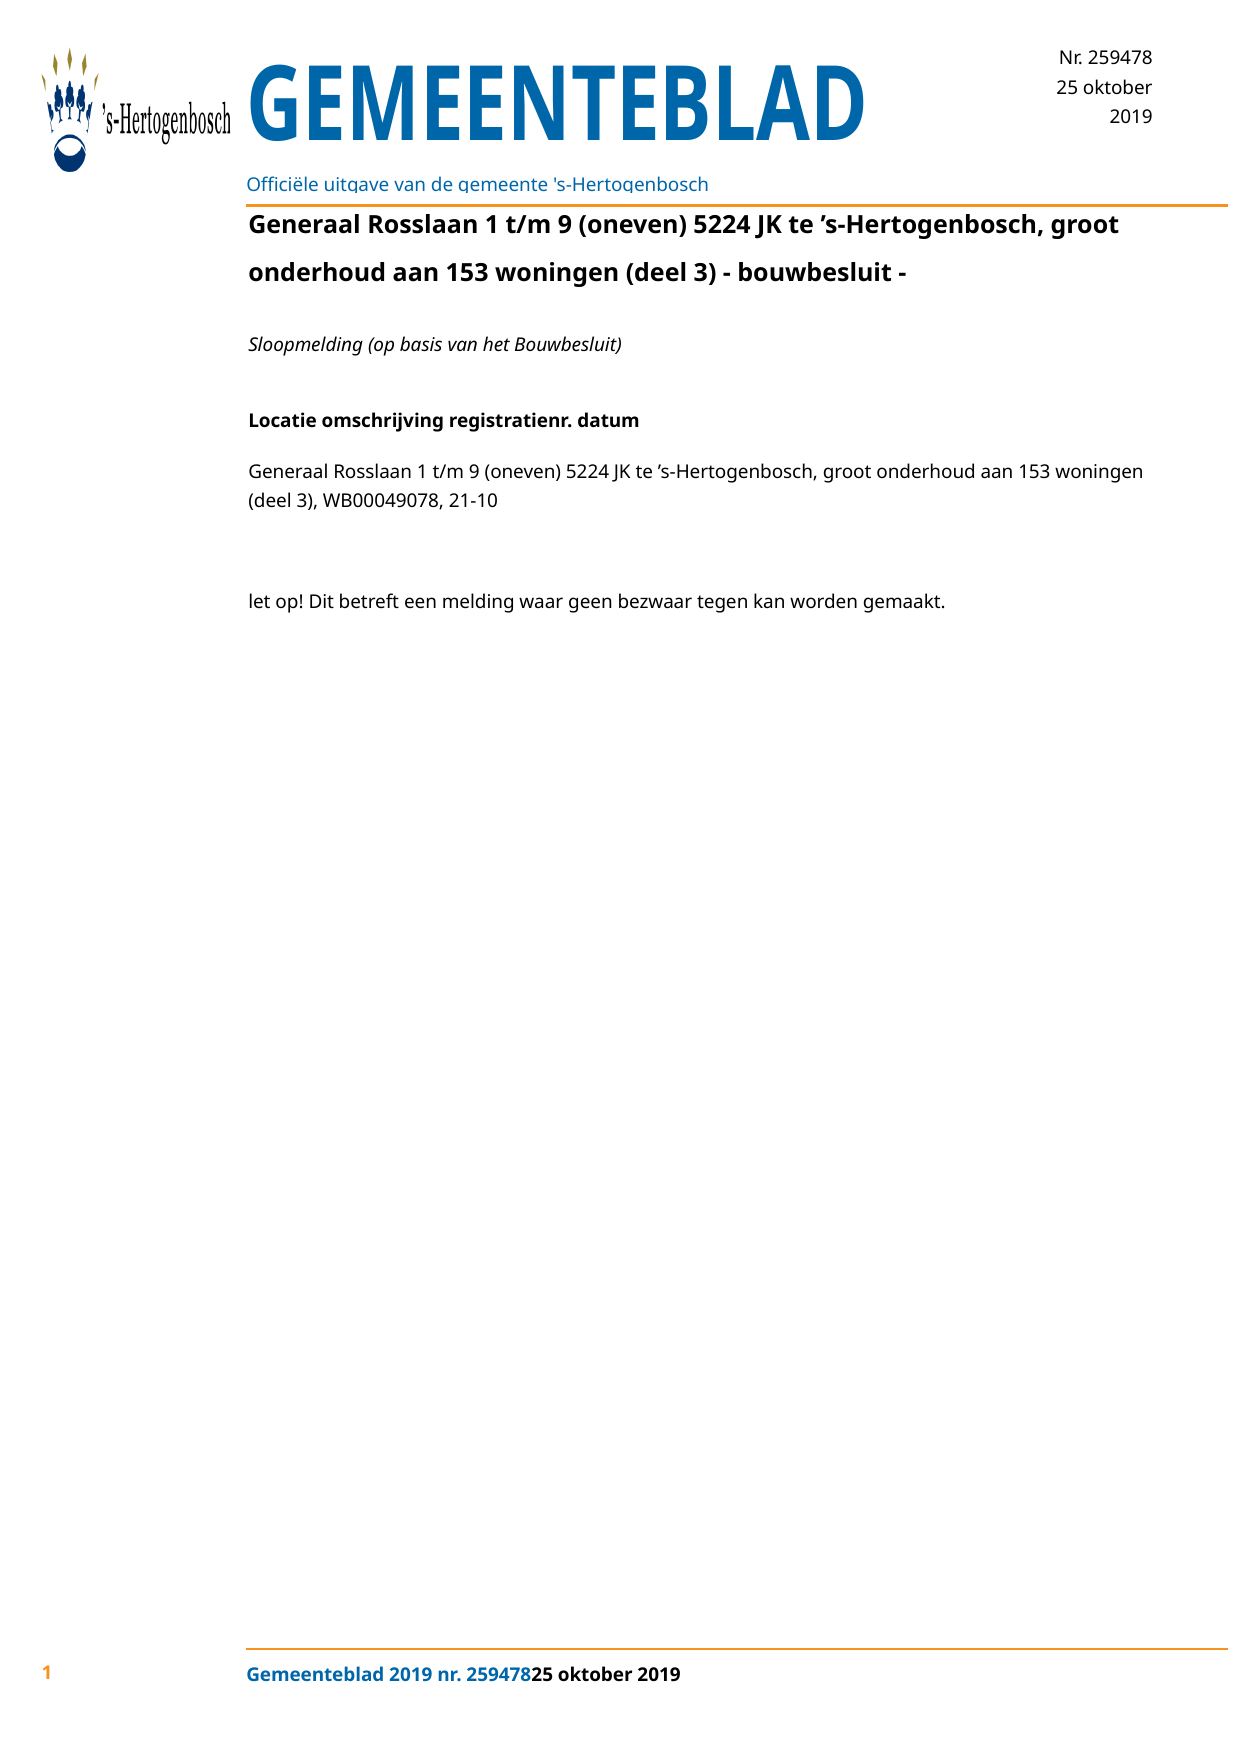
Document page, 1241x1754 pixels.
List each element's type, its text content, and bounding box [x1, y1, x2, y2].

text let op! Dit betreft een melding waar geen bezwaar tegen kan worden gemaakt. [248, 588, 1152, 614]
text Generaal Rosslaan 1 t/m 9 (oneven) 5224 JK te ’s-Hertogenbosch, groot onderhoud aan 153 woningen (deel 3) - bouwbesluit - [248, 207, 1152, 288]
text Locatie omschrijving registratienr. datum [248, 408, 1152, 433]
text Sloopmelding (op basis van het Bouwbesluit) [248, 331, 1152, 357]
text Generaal Rosslaan 1 t/m 9 (oneven) 5224 JK te ’s-Hertogenbosch, groot onderhoud aan 153 woningen (deel 3), WB00049078, 21-10 [248, 458, 1152, 513]
picture [41, 47, 231, 172]
